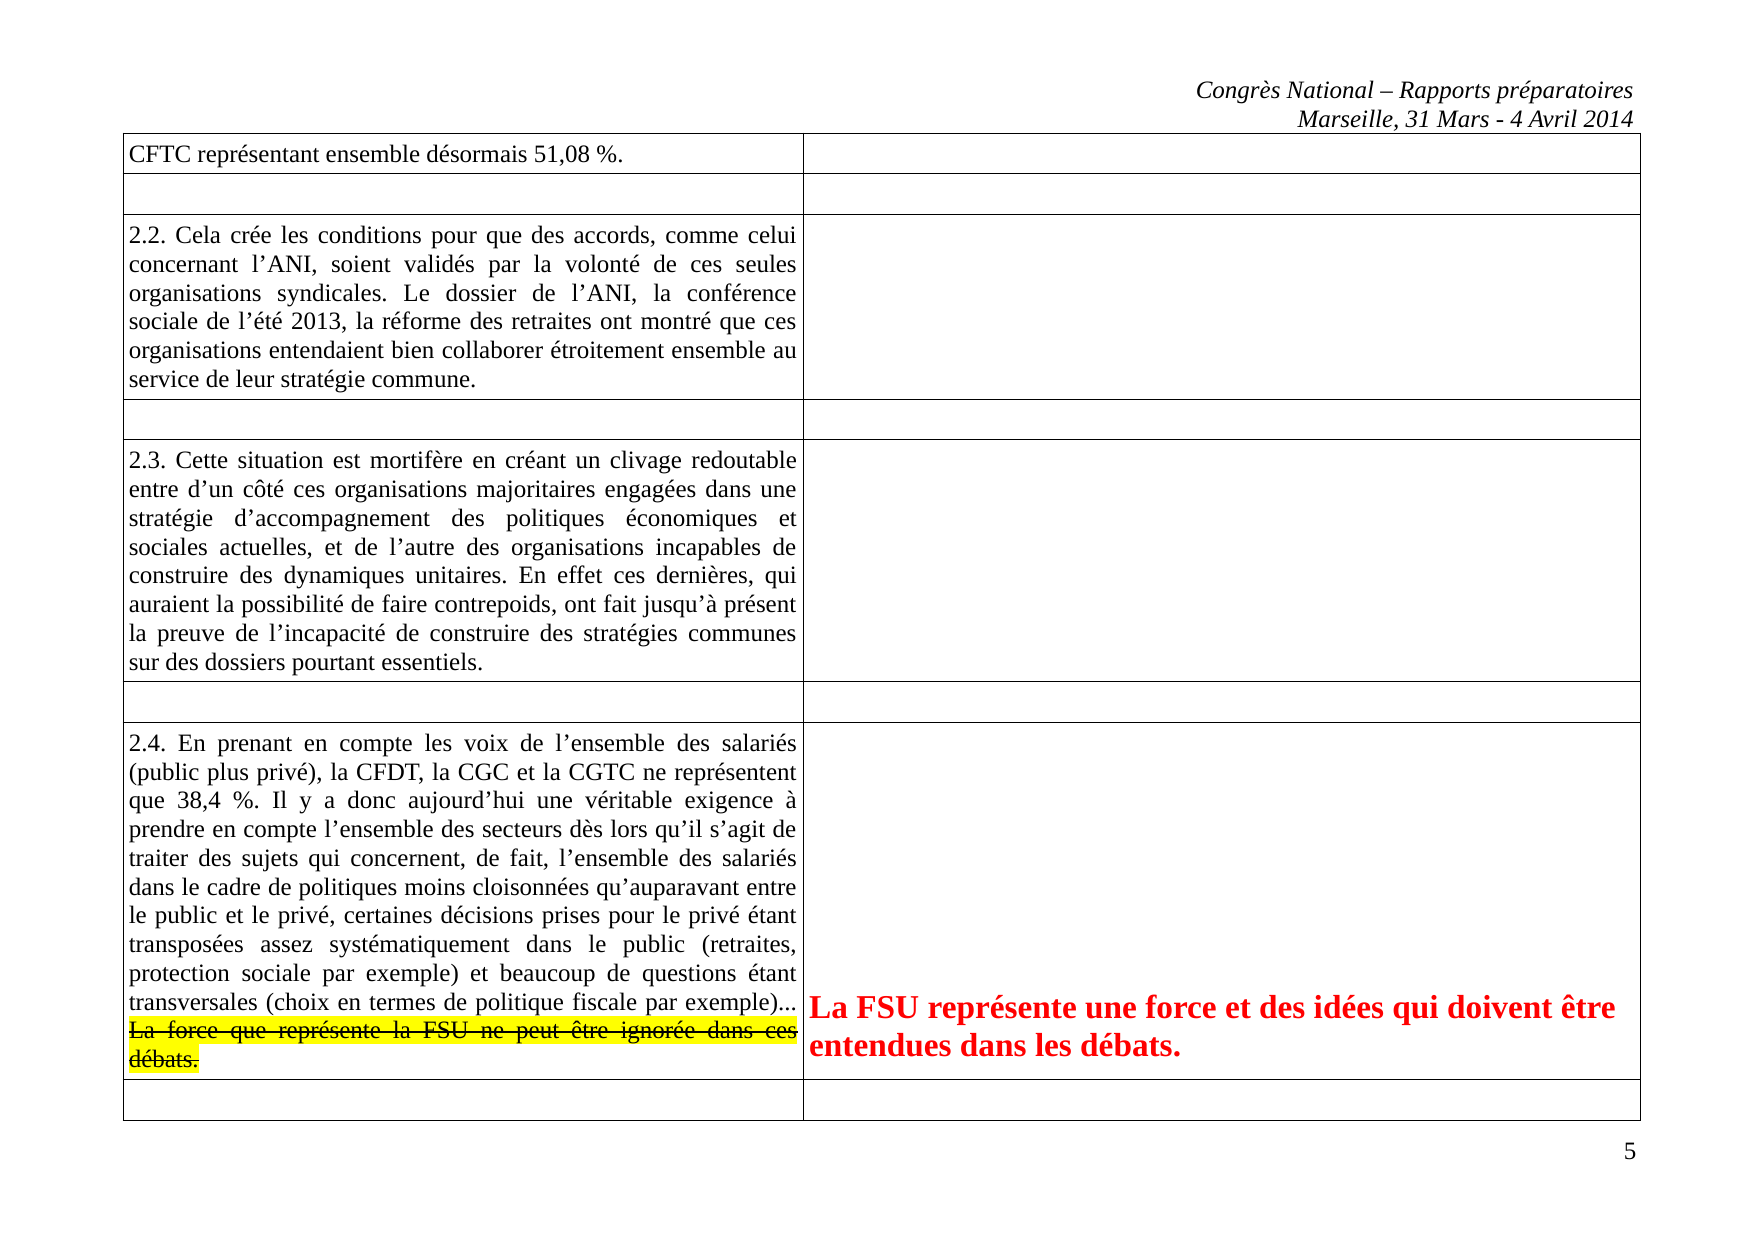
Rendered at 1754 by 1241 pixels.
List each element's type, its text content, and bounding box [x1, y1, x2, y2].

table_cell [804, 400, 1640, 439]
table_cell [124, 400, 803, 439]
table_cell [804, 174, 1640, 214]
table_cell 2.4. En prenant en compte les voix de l’ensemble des salariés (public plus privé), la CFDT, la CGC et la CGTC ne représentent que 38,4 %. Il y a donc aujourd’hui une véritable exigence à prendre en compte l’ensemble des secteurs dès lors qu’il s’agit de traiter des sujets qui concernent, de fait, l’ensemble des salariés dans le cadre de politiques moins cloisonnées qu’auparavant entre le public et le privé, certaines décisions prises pour le privé étant transposées assez systématiquement dans le public (retraites, protection sociale par exemple) et beaucoup de questions étant transversales (choix en termes de politique fiscale par exemple)... La force que représente la FSU ne peut être ignorée dans ces débats. [124, 723, 803, 1079]
table_cell CFTC représentant ensemble désormais 51,08 %. [124, 134, 803, 173]
table_cell [124, 682, 803, 722]
table_cell [804, 682, 1640, 722]
table_cell [804, 440, 1640, 681]
table_cell [804, 215, 1640, 398]
table_cell [804, 1080, 1640, 1119]
table_cell [124, 1080, 803, 1119]
table_cell 2.3. Cette situation est mortifère en créant un clivage redoutable entre d’un côté ces organisations majoritaires engagées dans une stratégie d’accompagnement des politiques économiques et sociales actuelles, et de l’autre des organisations incapables de construire des dynamiques unitaires. En effet ces dernières, qui auraient la possibilité de faire contrepoids, ont fait jusqu’à présent la preuve de l’incapacité de construire des stratégies communes sur des dossiers pourtant essentiels. [124, 440, 803, 681]
table_cell [804, 134, 1640, 173]
table_cell 2.2. Cela crée les conditions pour que des accords, comme celui concernant l’ANI, soient validés par la volonté de ces seules organisations syndicales. Le dossier de l’ANI, la conférence sociale de l’été 2013, la réforme des retraites ont montré que ces organisations entendaient bien collaborer étroitement ensemble au service de leur stratégie commune. [124, 215, 803, 398]
table_cell [124, 174, 803, 214]
table_cell La FSU représente une force et des idées qui doivent être entendues dans les débats. [804, 723, 1640, 1079]
